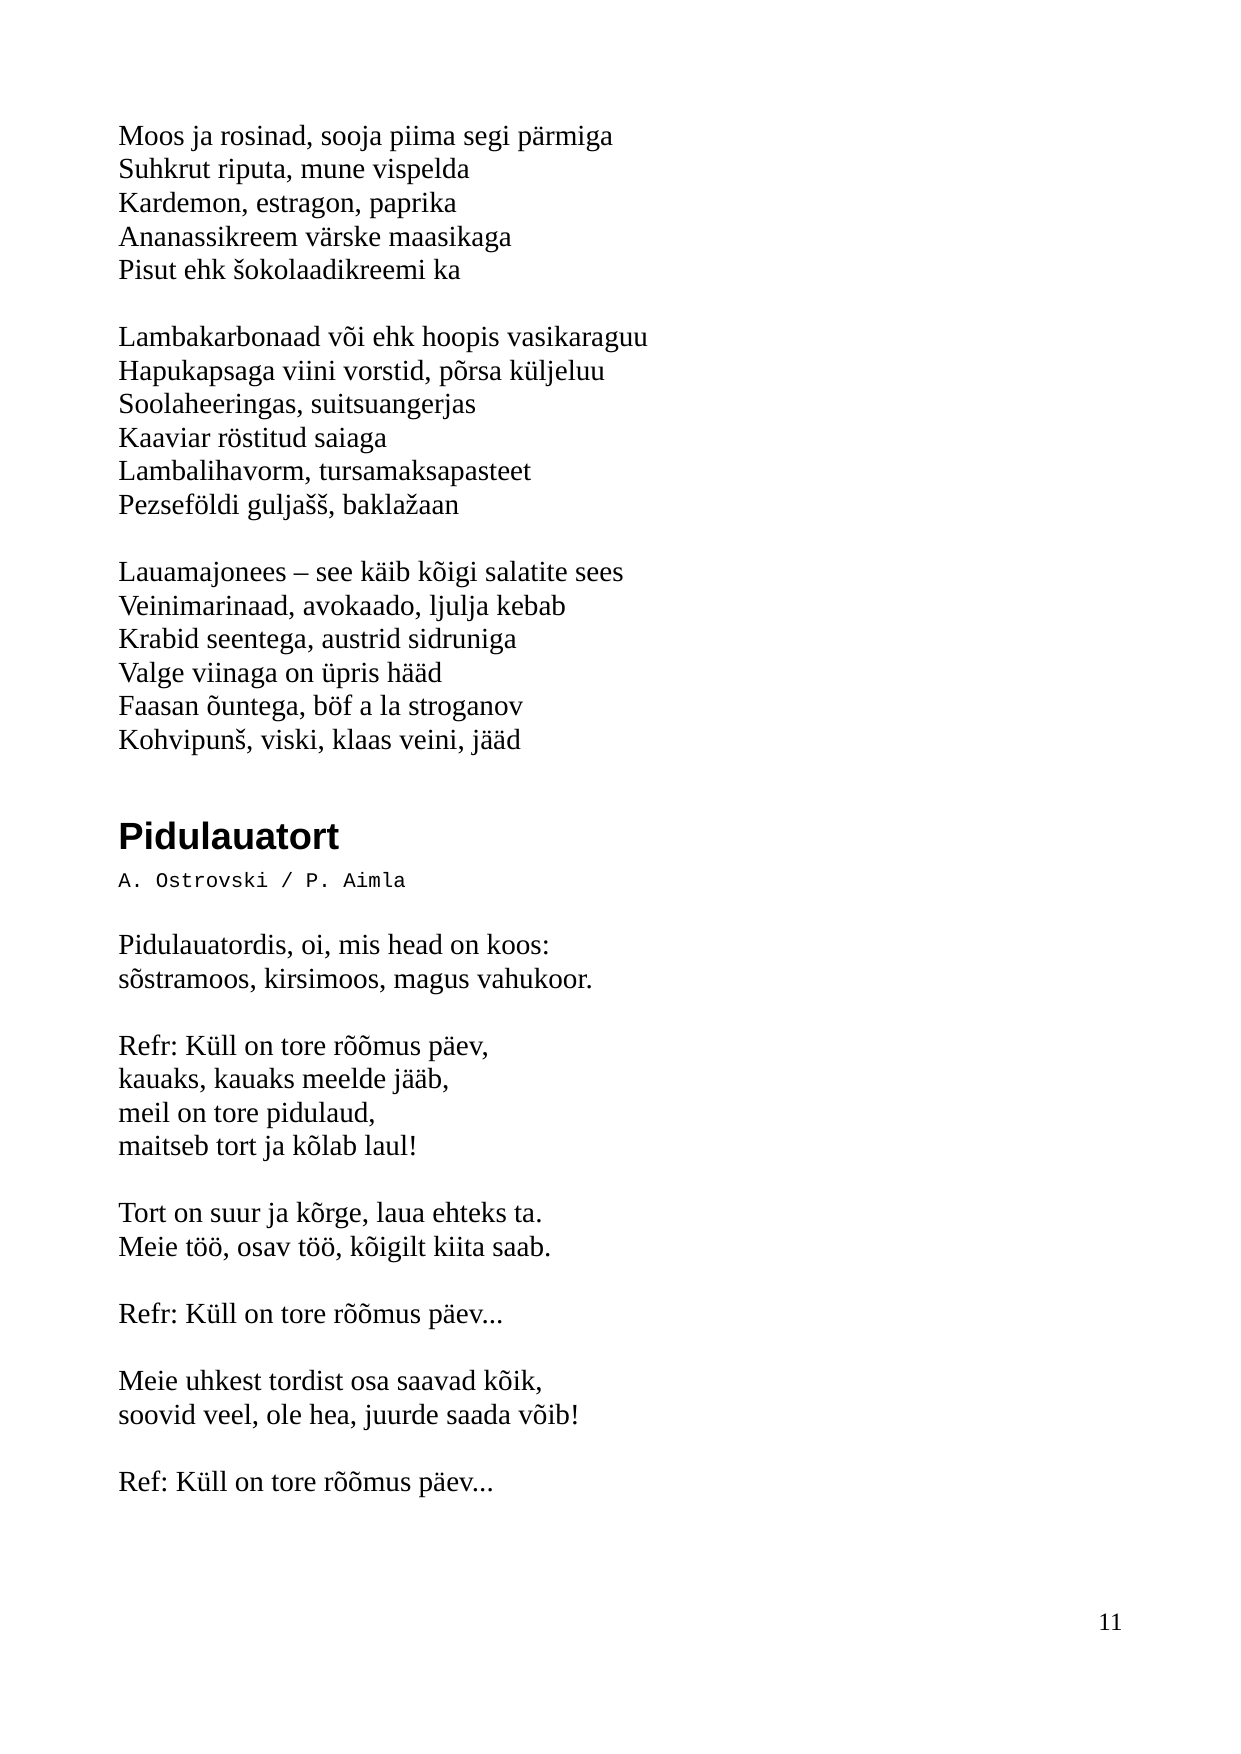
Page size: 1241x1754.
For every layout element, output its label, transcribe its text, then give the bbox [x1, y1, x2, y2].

text Pezseföldi guljašš, baklažaan [118, 487, 1122, 521]
text Kohvipunš, viski, klaas veini, jääd [118, 722, 1122, 755]
text Refr: Küll on tore rõõmus päev... [118, 1296, 1122, 1330]
text maitseb tort ja kõlab laul! [118, 1128, 1122, 1162]
text Krabid seentega, austrid sidruniga [118, 621, 1122, 655]
text sõstramoos, kirsimoos, magus vahukoor. [118, 961, 1122, 994]
text kauaks, kauaks meelde jääb, [118, 1061, 1122, 1095]
text Ref: Küll on tore rõõmus päev... [118, 1464, 1122, 1497]
text Kaaviar röstitud saiaga [118, 420, 1122, 453]
text Lauamajonees – see käib kõigi salatite sees [118, 554, 1122, 588]
text Moos ja rosinad, sooja piima segi pärmiga [118, 118, 1122, 152]
text Ananassikreem värske maasikaga [118, 219, 1122, 252]
text Meie uhkest tordist osa saavad kõik, [118, 1363, 1122, 1397]
text A. Ostrovski / P. Aimla [118, 870, 1122, 894]
text Kardemon, estragon, paprika [118, 185, 1122, 219]
text meil on tore pidulaud, [118, 1095, 1122, 1128]
text Refr: Küll on tore rõõmus päev, [118, 1028, 1122, 1061]
text Tort on suur ja kõrge, laua ehteks ta. [118, 1196, 1122, 1229]
text Hapukapsaga viini vorstid, põrsa küljeluu [118, 353, 1122, 386]
text Lambalihavorm, tursamaksapasteet [118, 453, 1122, 487]
text Pisut ehk šokolaadikreemi ka [118, 252, 1122, 286]
subtitle Pidulauatort [118, 814, 1122, 858]
text Pidulauatordis, oi, mis head on koos: [118, 927, 1122, 961]
text Suhkrut riputa, mune vispelda [118, 152, 1122, 185]
text Lambakarbonaad või ehk hoopis vasikaraguu [118, 319, 1122, 353]
text Valge viinaga on üpris hääd [118, 655, 1122, 688]
text Faasan õuntega, böf a la stroganov [118, 688, 1122, 722]
text Soolaheeringas, suitsuangerjas [118, 386, 1122, 420]
text Veinimarinaad, avokaado, ljulja kebab [118, 588, 1122, 621]
text soovid veel, ole hea, juurde saada võib! [118, 1397, 1122, 1430]
text Meie töö, osav töö, kõigilt kiita saab. [118, 1229, 1122, 1263]
